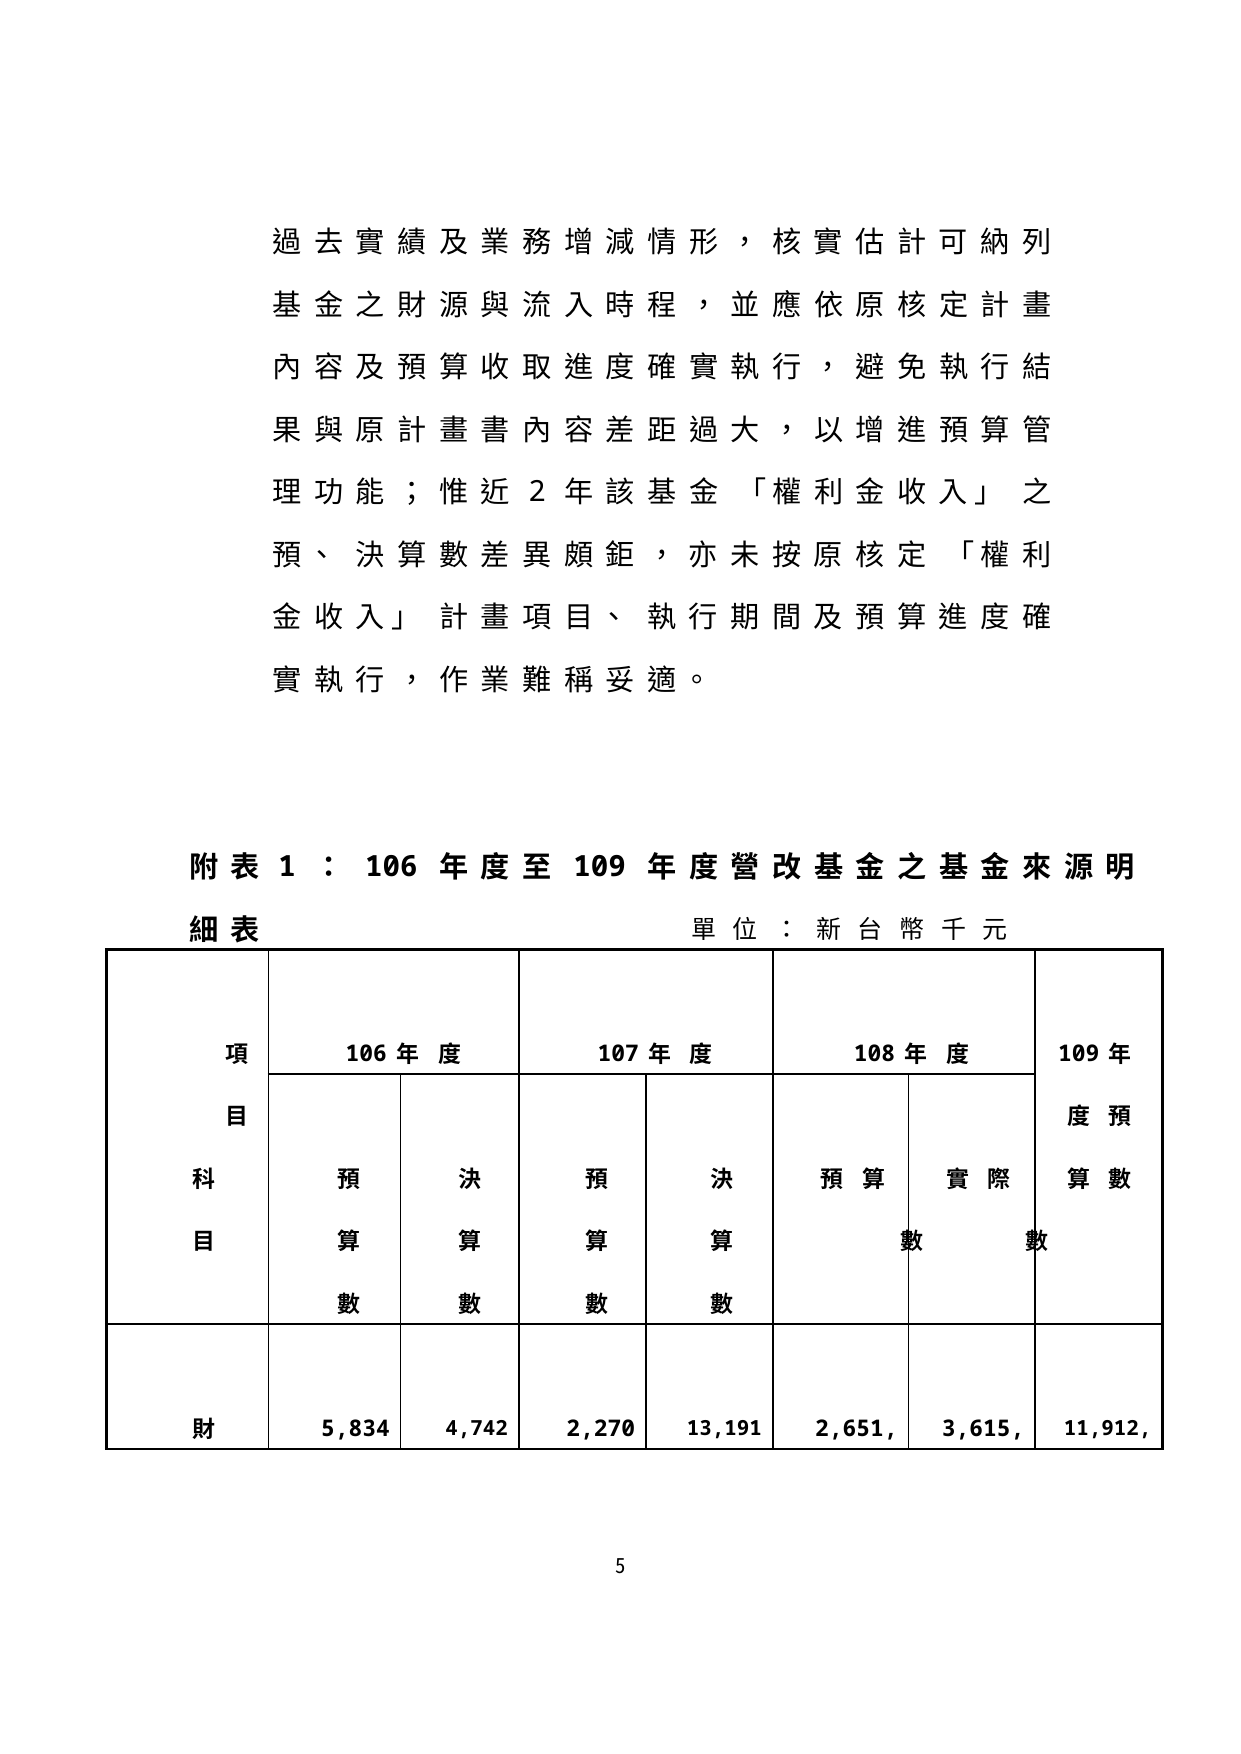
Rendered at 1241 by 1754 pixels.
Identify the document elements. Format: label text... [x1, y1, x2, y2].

text 過去實績及業務增減情形，核實估計可納列基金之財源與流入時程，並應依原核定計畫內容及預算收取進度確實執行，避免執行結果與原計畫書內容差距過大，以增進預算管理功能；惟近2年該基金「權利金收入」之預、決算數差異頗鉅，亦未按原核定「權利金收入」計畫項目、執行期間及預算進度確實執行，作業難稱妥適。 [242, 198, 1058, 698]
table_cell 2,651, [774, 1325, 908, 1448]
table_cell 決算數 [647, 1075, 772, 1323]
text 附表1：106年度至109年度營改基金之基金來源明細表 單位：新台幣千元 [94, 823, 1146, 948]
table_header 項目 科目 [108, 951, 268, 1323]
table_cell 預算數 [269, 1075, 400, 1323]
table_cell 預算數 [520, 1075, 645, 1323]
table_header 106年度 [269, 951, 518, 1073]
table_cell 預算數 [774, 1075, 908, 1323]
table_cell 3,615, [909, 1325, 1034, 1448]
table_cell 實際數 [909, 1075, 1034, 1323]
table_cell 11,912, [1036, 1325, 1161, 1448]
table_header 107年度 [520, 951, 772, 1073]
table_cell 5,834 [269, 1325, 400, 1448]
table_header 108年度 [774, 951, 1034, 1073]
table_cell 決算數 [401, 1075, 518, 1323]
table_cell 4,742 [401, 1325, 518, 1448]
table_cell 財 [108, 1325, 268, 1448]
table_header 109年度預算數 [1036, 951, 1161, 1323]
table_cell 2,270 [520, 1325, 645, 1448]
table_cell 13,191 [647, 1325, 772, 1448]
